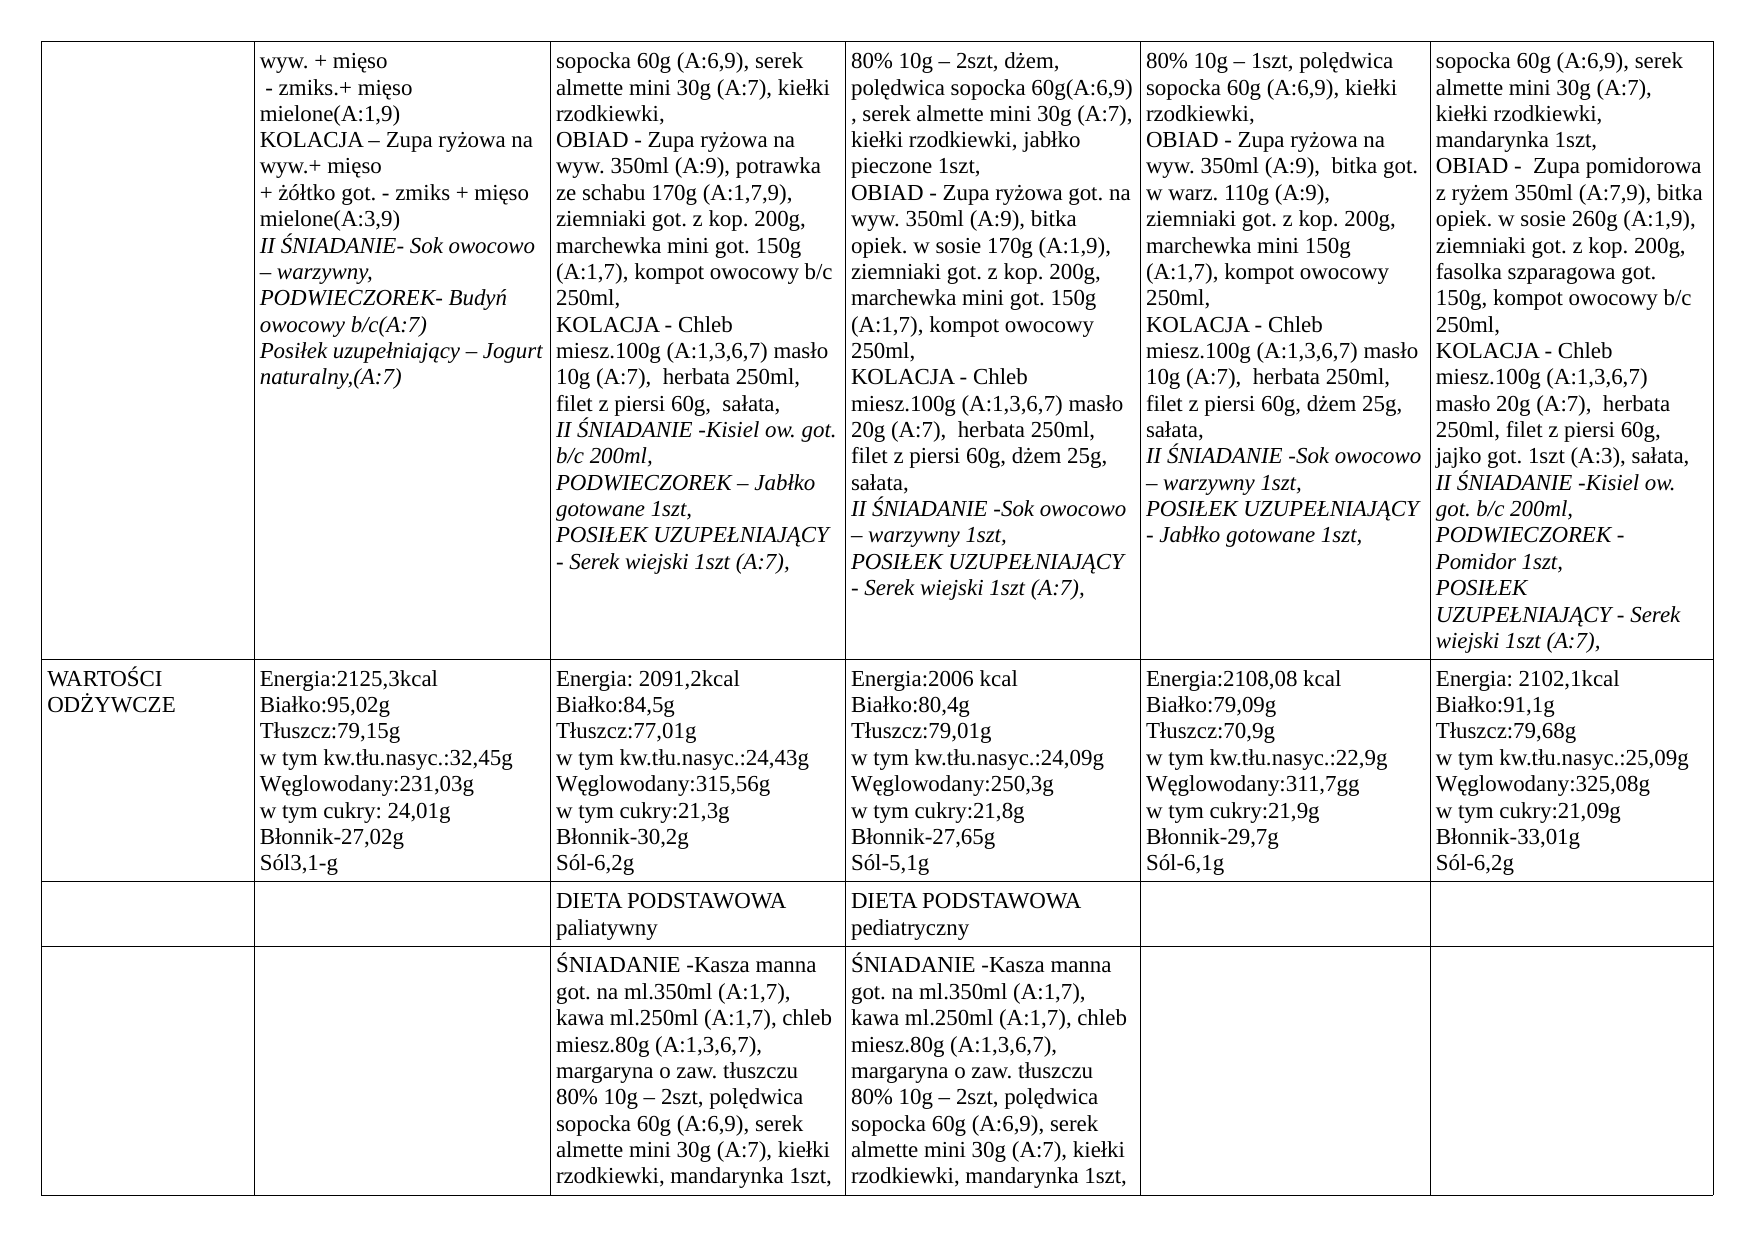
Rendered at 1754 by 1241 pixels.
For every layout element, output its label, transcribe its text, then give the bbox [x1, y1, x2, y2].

table_cell sopocka 60g (A:6,9), serek almette mini 30g (A:7), kiełki rzodkiewki, OBIAD - Zupa ryżowa na wyw. 350ml (A:9), potrawka ze schabu 170g (A:1,7,9), ziemniaki got. z kop. 200g, marchewka mini got. 150g (A:1,7), kompot owocowy b/c 250ml, KOLACJA - Chleb miesz.100g (A:1,3,6,7) masło 10g (A:7), herbata 250ml, filet z piersi 60g, sałata, II ŚNIADANIE -Kisiel ow. got. b/c 200ml, PODWIECZOREK – Jabłko gotowane 1szt, POSIŁEK UZUPEŁNIAJĄCY - Serek wiejski 1szt (A:7), [551, 42, 845, 659]
table_cell [1431, 882, 1713, 946]
table_cell [1141, 947, 1430, 1194]
table_cell DIETA PODSTAWOWA paliatywny [551, 882, 845, 946]
table_cell 80% 10g – 2szt, dżem, polędwica sopocka 60g(A:6,9) , serek almette mini 30g (A:7), kiełki rzodkiewki, jabłko pieczone 1szt, OBIAD - Zupa ryżowa got. na wyw. 350ml (A:9), bitka opiek. w sosie 170g (A:1,9), ziemniaki got. z kop. 200g, marchewka mini got. 150g (A:1,7), kompot owocowy 250ml, KOLACJA - Chleb miesz.100g (A:1,3,6,7) masło 20g (A:7), herbata 250ml, filet z piersi 60g, dżem 25g, sałata, II ŚNIADANIE -Sok owocowo – warzywny 1szt, POSIŁEK UZUPEŁNIAJĄCY - Serek wiejski 1szt (A:7), [846, 42, 1140, 659]
table_cell [42, 42, 254, 659]
table_cell ŚNIADANIE -Kasza manna got. na ml.350ml (A:1,7), kawa ml.250ml (A:1,7), chleb miesz.80g (A:1,3,6,7), margaryna o zaw. tłuszczu 80% 10g – 2szt, polędwica sopocka 60g (A:6,9), serek almette mini 30g (A:7), kiełki rzodkiewki, mandarynka 1szt, [846, 947, 1140, 1194]
table_cell wyw. + mięso - zmiks.+ mięso mielone(A:1,9) KOLACJA – Zupa ryżowa na wyw.+ mięso + żółtko got. - zmiks + mięso mielone(A:3,9) II ŚNIADANIE- Sok owocowo – warzywny, PODWIECZOREK- Budyń owocowy b/c(A:7) Posiłek uzupełniający – Jogurt naturalny,(A:7) [255, 42, 550, 659]
table_cell Energia:2108,08 kcal Białko:79,09g Tłuszcz:70,9g w tym kw.tłu.nasyc.:22,9g Węglowodany:311,7gg w tym cukry:21,9g Błonnik-29,7g Sól-6,1g [1141, 660, 1430, 881]
table_cell Energia:2125,3kcal Białko:95,02g Tłuszcz:79,15g w tym kw.tłu.nasyc.:32,45g Węglowodany:231,03g w tym cukry: 24,01g Błonnik-27,02g Sól3,1-g [255, 660, 550, 881]
table_cell DIETA PODSTAWOWA pediatryczny [846, 882, 1140, 946]
table_cell WARTOŚCI ODŻYWCZE [42, 660, 254, 881]
table_cell [1431, 947, 1713, 1194]
table_cell [42, 947, 254, 1194]
table_cell Energia:2006 kcal Białko:80,4g Tłuszcz:79,01g w tym kw.tłu.nasyc.:24,09g Węglowodany:250,3g w tym cukry:21,8g Błonnik-27,65g Sól-5,1g [846, 660, 1140, 881]
table_cell Energia: 2102,1kcal Białko:91,1g Tłuszcz:79,68g w tym kw.tłu.nasyc.:25,09g Węglowodany:325,08g w tym cukry:21,09g Błonnik-33,01g Sól-6,2g [1431, 660, 1713, 881]
table_cell [1141, 882, 1430, 946]
table_cell [42, 882, 254, 946]
table_cell sopocka 60g (A:6,9), serek almette mini 30g (A:7), kiełki rzodkiewki, mandarynka 1szt, OBIAD - Zupa pomidorowa z ryżem 350ml (A:7,9), bitka opiek. w sosie 260g (A:1,9), ziemniaki got. z kop. 200g, fasolka szparagowa got. 150g, kompot owocowy b/c 250ml, KOLACJA - Chleb miesz.100g (A:1,3,6,7) masło 20g (A:7), herbata 250ml, filet z piersi 60g, jajko got. 1szt (A:3), sałata, II ŚNIADANIE -Kisiel ow. got. b/c 200ml, PODWIECZOREK - Pomidor 1szt, POSIŁEK UZUPEŁNIAJĄCY - Serek wiejski 1szt (A:7), [1431, 42, 1713, 659]
table_cell [255, 947, 550, 1194]
table_cell 80% 10g – 1szt, polędwica sopocka 60g (A:6,9), kiełki rzodkiewki, OBIAD - Zupa ryżowa na wyw. 350ml (A:9), bitka got. w warz. 110g (A:9), ziemniaki got. z kop. 200g, marchewka mini 150g (A:1,7), kompot owocowy 250ml, KOLACJA - Chleb miesz.100g (A:1,3,6,7) masło 10g (A:7), herbata 250ml, filet z piersi 60g, dżem 25g, sałata, II ŚNIADANIE -Sok owocowo – warzywny 1szt, POSIŁEK UZUPEŁNIAJĄCY - Jabłko gotowane 1szt, [1141, 42, 1430, 659]
table_cell Energia: 2091,2kcal Białko:84,5g Tłuszcz:77,01g w tym kw.tłu.nasyc.:24,43g Węglowodany:315,56g w tym cukry:21,3g Błonnik-30,2g Sól-6,2g [551, 660, 845, 881]
table_cell [255, 882, 550, 946]
table_cell ŚNIADANIE -Kasza manna got. na ml.350ml (A:1,7), kawa ml.250ml (A:1,7), chleb miesz.80g (A:1,3,6,7), margaryna o zaw. tłuszczu 80% 10g – 2szt, polędwica sopocka 60g (A:6,9), serek almette mini 30g (A:7), kiełki rzodkiewki, mandarynka 1szt, [551, 947, 845, 1194]
